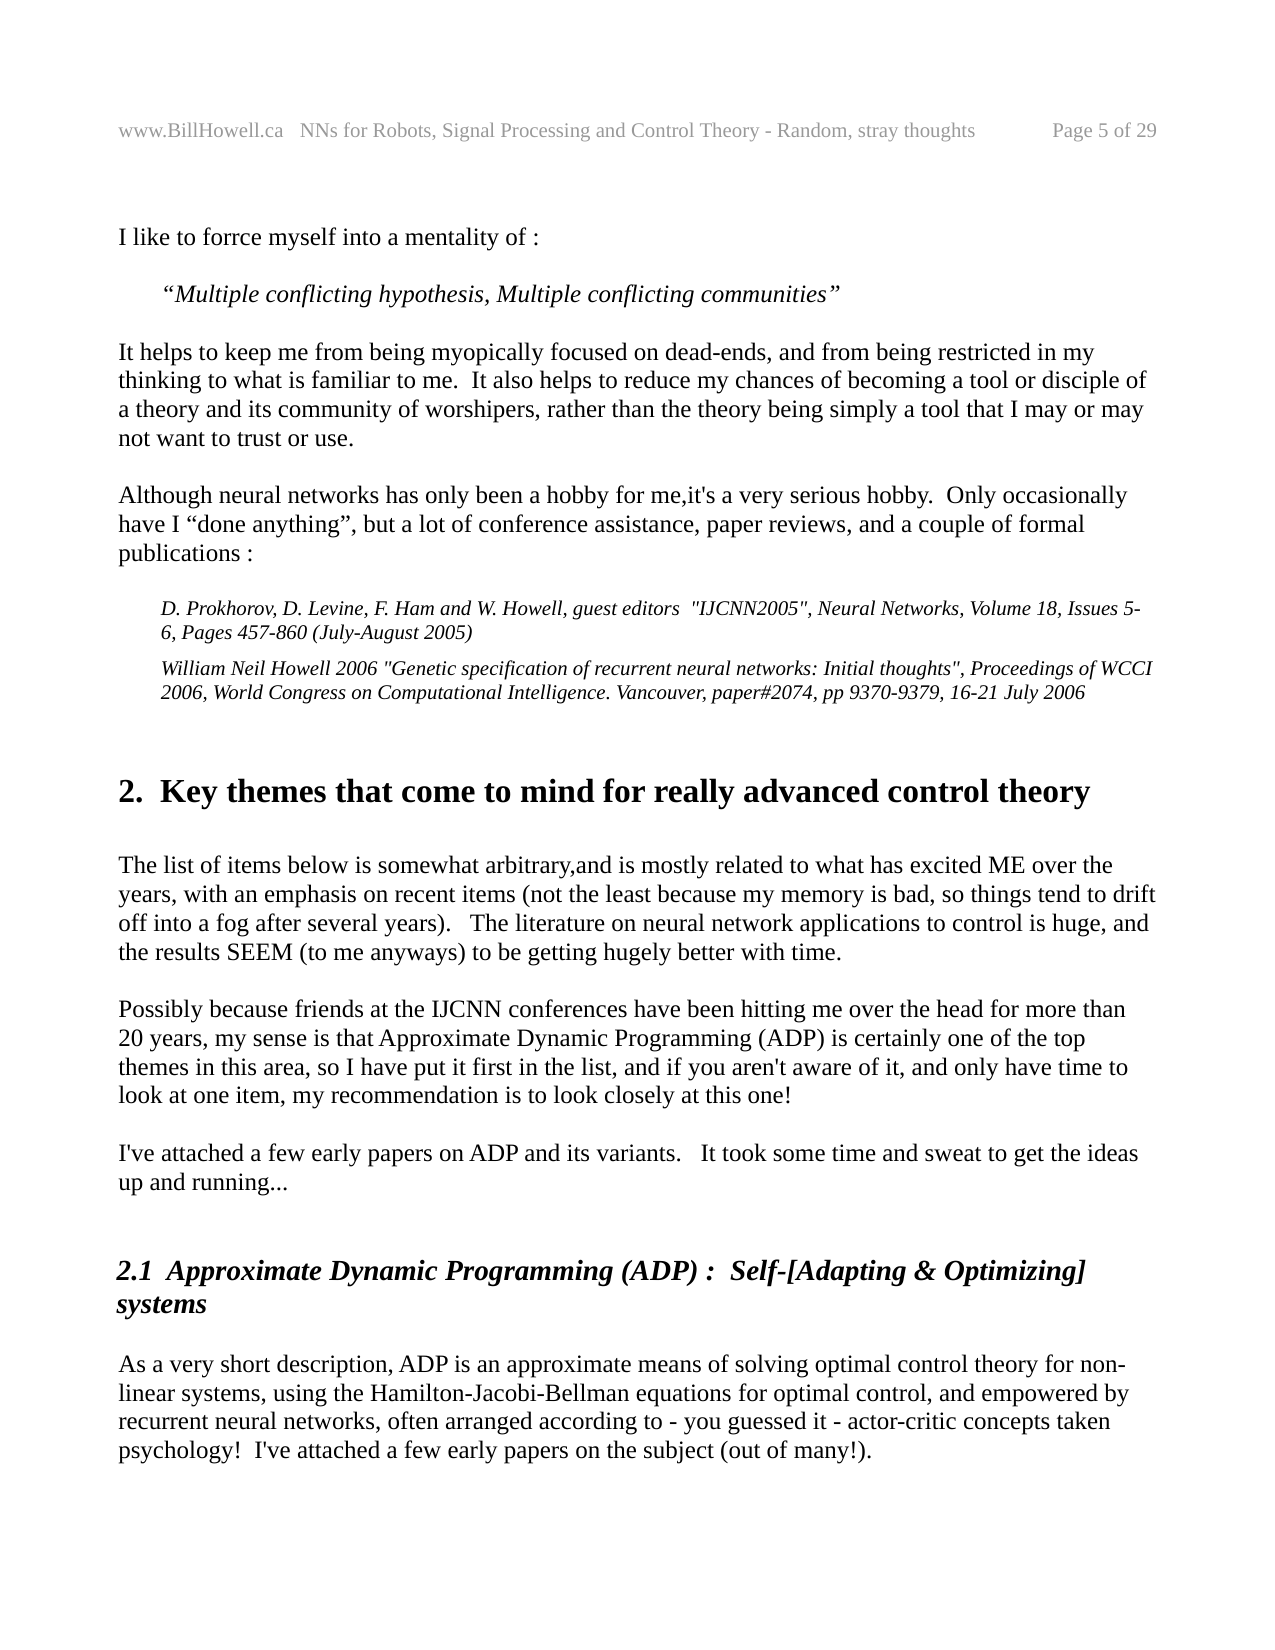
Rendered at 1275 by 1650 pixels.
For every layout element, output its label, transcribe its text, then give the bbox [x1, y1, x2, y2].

subtitle 2. Key themes that come to mind for really advanced control theory [118, 771, 1157, 809]
text D. Prokhorov, D. Levine, F. Ham and W. Howell, guest editors "IJCNN2005", Neural Networks, Volume 18, Issues 5-6, Pages 457-860 (July-August 2005) [161, 596, 1157, 644]
text It helps to keep me from being myopically focused on dead-ends, and from being restricted in my thinking to what is familiar to me. It also helps to reduce my chances of becoming a tool or disciple of a theory and its community of worshipers, rather than the theory being simply a tool that I may or may not want to trust or use. [118, 337, 1157, 452]
text The list of items below is somewhat arbitrary,and is mostly related to what has excited ME over the years, with an emphasis on recent items (not the least because my memory is bad, so things tend to drift off into a fog after several years). The literature on neural network applications to control is huge, and the results SEEM (to me anyways) to be getting hugely better with time. [118, 851, 1157, 966]
text Possibly because friends at the IJCNN conferences have been hitting me over the head for more than 20 years, my sense is that Approximate Dynamic Programming (ADP) is certainly one of the top themes in this area, so I have put it first in the list, and if you aren't aware of it, and only have time to look at one item, my recommendation is to look closely at this one! [118, 994, 1157, 1109]
text I like to forrce myself into a mentality of : [118, 222, 1157, 251]
text “Multiple conflicting hypothesis, Multiple conflicting communities” [161, 279, 1157, 308]
text William Neil Howell 2006 "Genetic specification of recurrent neural networks: Initial thoughts", Proceedings of WCCI 2006, World Congress on Computational Intelligence. Vancouver, paper#2074, pp 9370-9379, 16-21 July 2006 [161, 656, 1157, 704]
text As a very short description, ADP is an approximate means of solving optimal control theory for non-linear systems, using the Hamilton-Jacobi-Bellman equations for optimal control, and empowered by recurrent neural networks, often arranged according to - you guessed it - actor-critic concepts taken psychology! I've attached a few early papers on the subject (out of many!). [118, 1349, 1157, 1464]
subtitle 2.1 Approximate Dynamic Programming (ADP) : Self-[Adapting & Optimizing] systems [116, 1253, 1157, 1320]
text Although neural networks has only been a hobby for me,it's a very serious hobby. Only occasionally have I “done anything”, but a lot of conference assistance, paper reviews, and a couple of formal publications : [118, 481, 1157, 567]
text I've attached a few early papers on ADP and its variants. It took some time and sweat to get the ideas up and running... [118, 1138, 1157, 1196]
